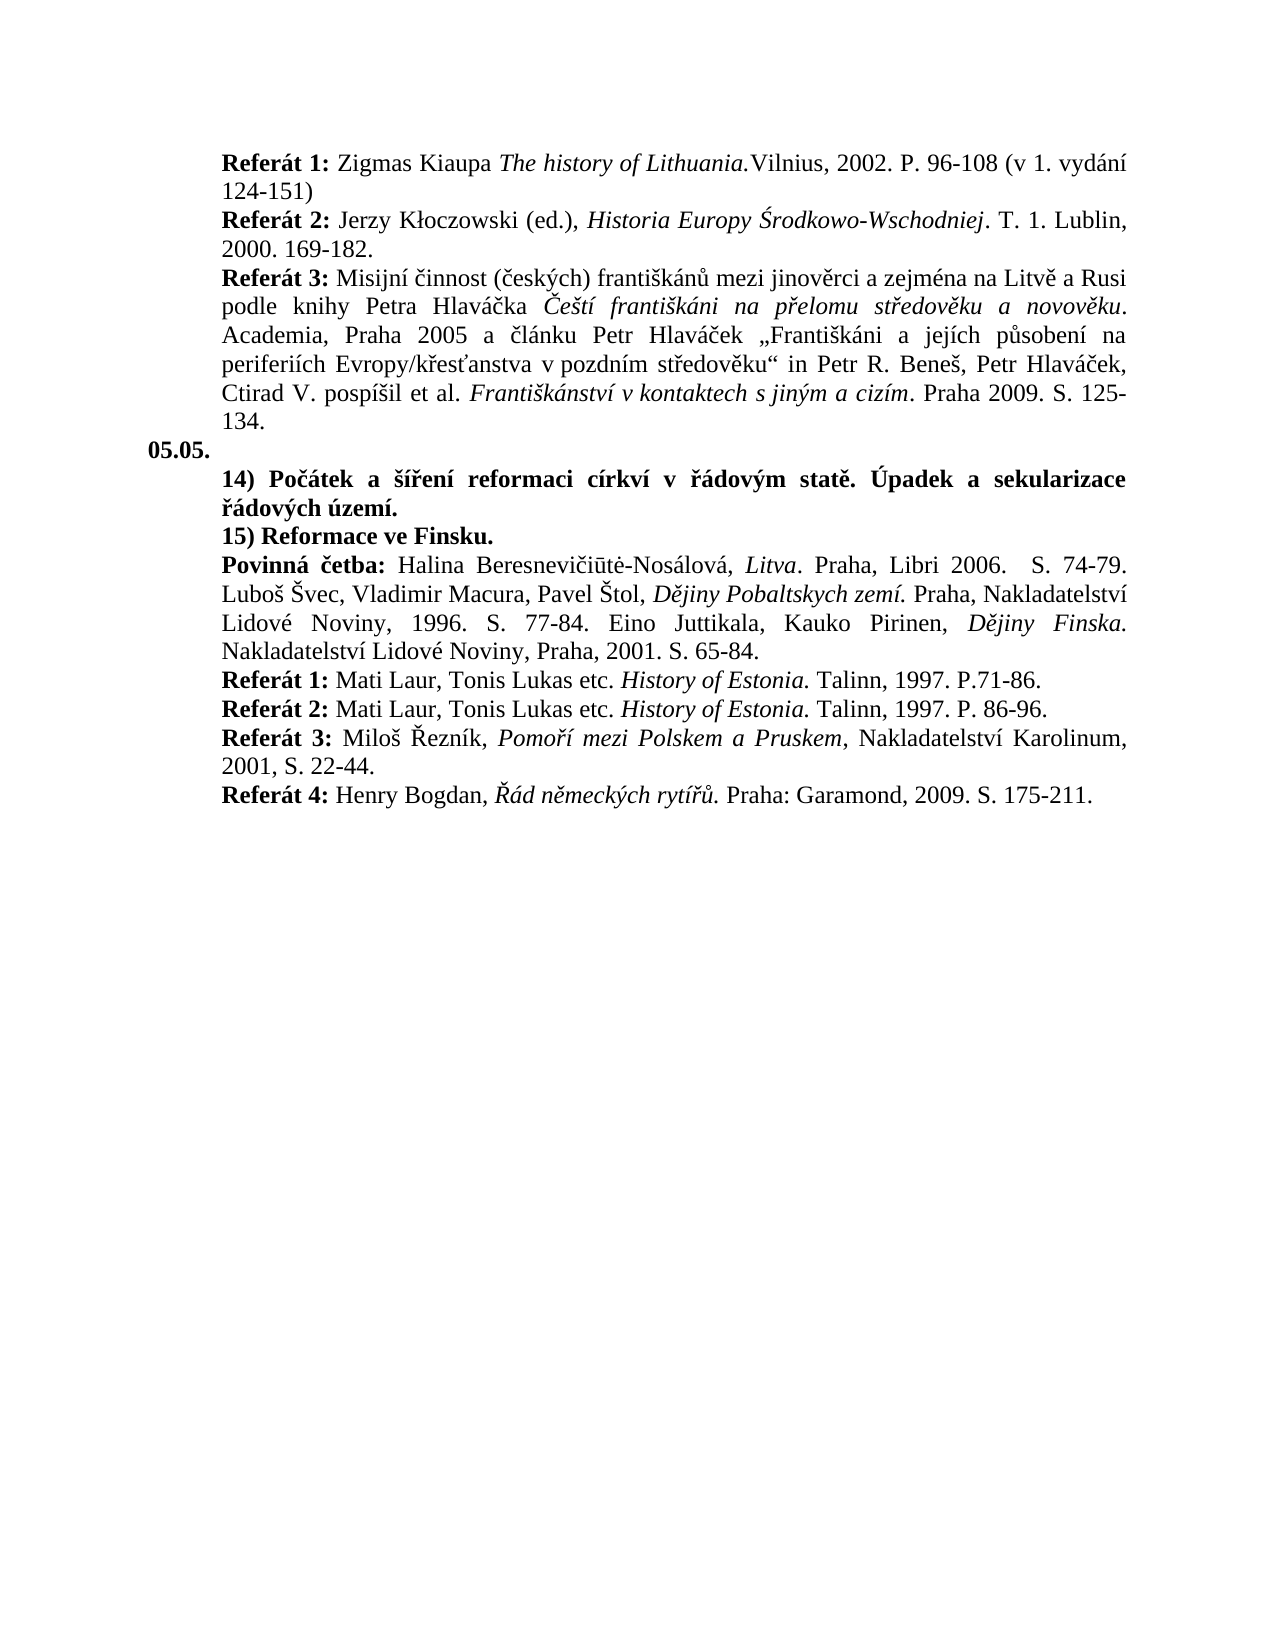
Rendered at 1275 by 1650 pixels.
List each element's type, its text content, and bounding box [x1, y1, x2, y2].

text 15) Reformace ve Finsku. [221, 521, 1127, 550]
text Referát 2: Mati Laur, Tonis Lukas etc. History of Estonia. Talinn, 1997. P. 86-96. [221, 694, 1127, 723]
text Referát 3: Miloš Řezník, Pomoří mezi Polskem a Pruskem, Nakladatelství Karolinum, 2001, S. 22-44. [221, 723, 1127, 780]
text Referát 3: Misijní činnost (českých) františkánů mezi jinověrci a zejména na Litvě a Rusi podle knihy Petra Hlaváčka Čeští františkáni na přelomu středověku a novověku. Academia, Praha 2005 a článku Petr Hlaváček „Františkáni a jejích působení na periferiích Evropy/křesťanstva v pozdním středověku“ in Petr R. Beneš, Petr Hlaváček, Ctirad V. pospíšil et al. Františkánství v kontaktech s jiným a cizím. Praha 2009. S. 125-134. [221, 263, 1127, 435]
text 14) Počátek a šíření reformaci církví v řádovým statě. Úpadek a sekularizace řádových území. [221, 464, 1127, 521]
text Referát 1: Mati Laur, Tonis Lukas etc. History of Estonia. Talinn, 1997. P.71-86. [221, 665, 1127, 694]
text Referát 1: Zigmas Kiaupa The history of Lithuania.Vilnius, 2002. P. 96-108 (v 1. vydání 124-151) [221, 148, 1127, 205]
text Referát 4: Henry Bogdan, Řád německých rytířů. Praha: Garamond, 2009. S. 175-211. [221, 780, 1127, 809]
text Referát 2: Jerzy Kłoczowski (ed.), Historia Europy Środkowo-Wschodniej. T. 1. Lublin, 2000. 169-182. [221, 205, 1127, 263]
text 05.05. [148, 435, 1039, 464]
text Povinná četba: Halina Beresnevičiūtė-Nosálová, Litva. Praha, Libri 2006. S. 74-79. Luboš Švec, Vladimir Macura, Pavel Štol, Dějiny Pobaltskych zemí. Praha, Nakladatelství Lidové Noviny, 1996. S. 77-84. Eino Juttikala, Kauko Pirinen, Dějiny Finska. Nakladatelství Lidové Noviny, Praha, 2001. S. 65-84. [221, 550, 1127, 665]
